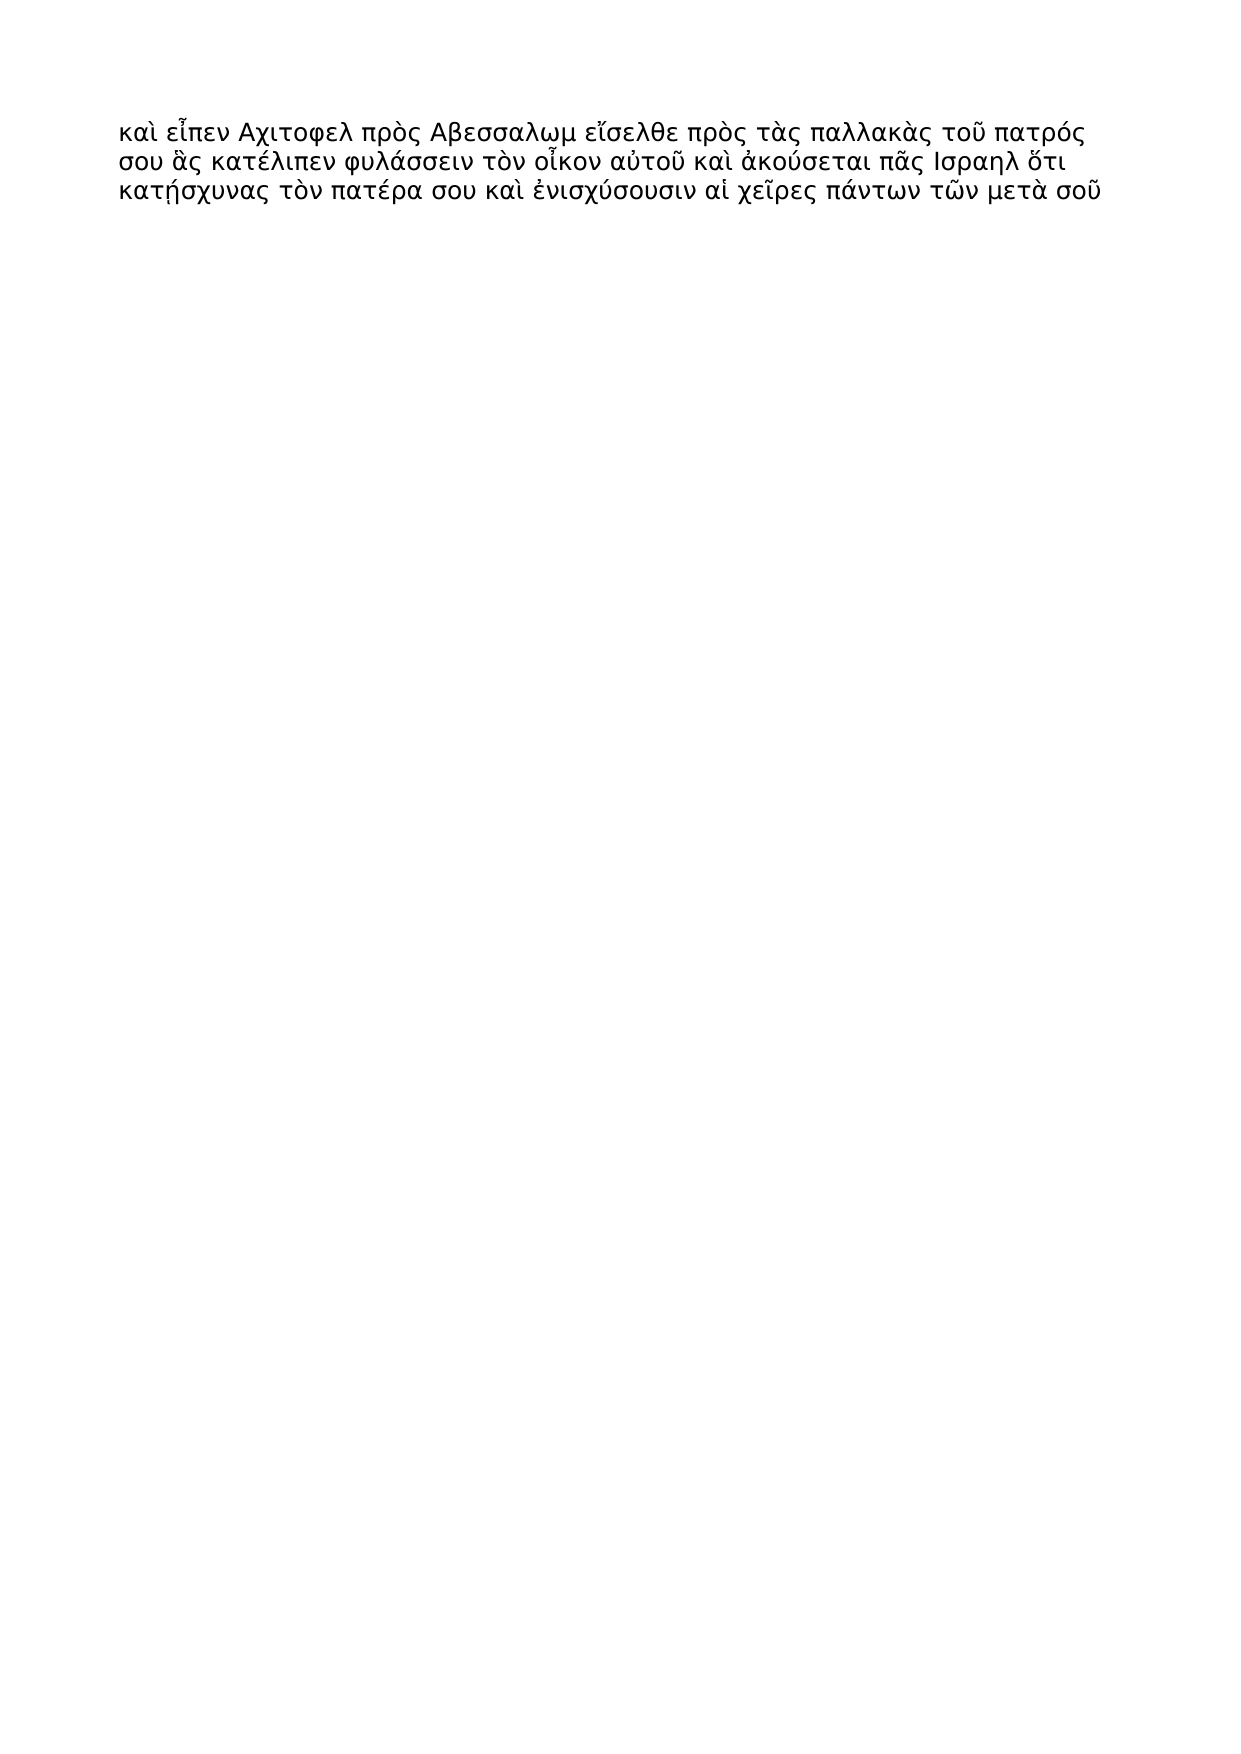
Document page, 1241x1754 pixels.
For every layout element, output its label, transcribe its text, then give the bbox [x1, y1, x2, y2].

text καὶ εἶπεν Αχιτοφελ πρὸς Αβεσσαλωμ εἴσελθε πρὸς τὰς παλλακὰς τοῦ πατρός σου ἃς κατέλιπεν φυλάσσειν τὸν οἶκον αὐτοῦ καὶ ἀκούσεται πᾶς Ισραηλ ὅτι κατῄσχυνας τὸν πατέρα σου καὶ ἐνισχύσουσιν αἱ χεῖρες πάντων τῶν μετὰ σοῦ [118, 118, 1122, 206]
